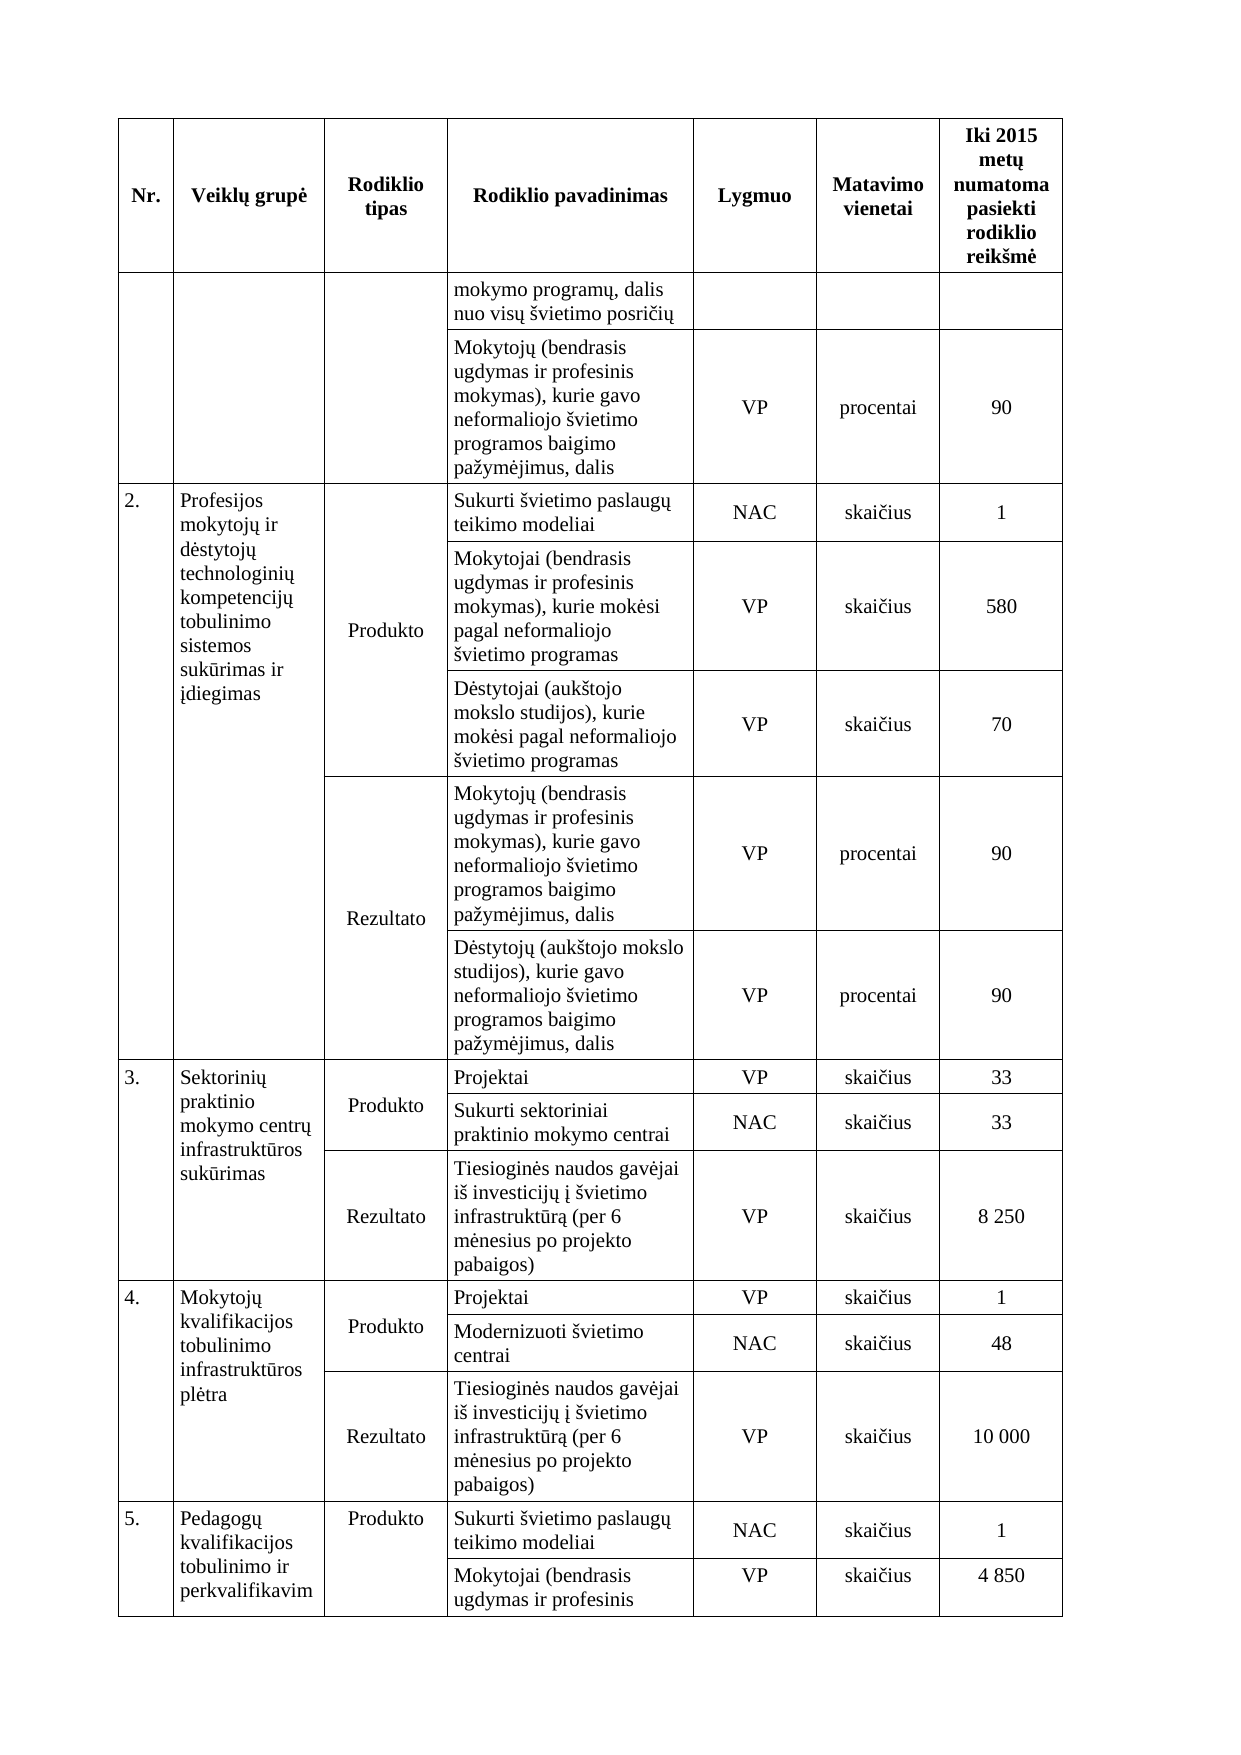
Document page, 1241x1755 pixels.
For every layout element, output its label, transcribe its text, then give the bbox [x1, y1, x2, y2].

table_cell skaičius [817, 671, 939, 776]
table_cell Produkto [325, 1281, 447, 1371]
table_cell skaičius [817, 1060, 939, 1093]
table_cell skaičius [817, 1315, 939, 1371]
table_cell 70 [940, 671, 1062, 776]
table_cell Mokytojų (bendrasis ugdymas ir profesinis mokymas), kurie gavo neformaliojo švietimo programos baigimo pažymėjimus, dalis [448, 330, 693, 483]
table_cell Mokytojai (bendrasis ugdymas ir profesinis mokymas), kurie mokėsi pagal neformaliojo švietimo programas [448, 542, 693, 670]
table_cell skaičius [817, 1559, 939, 1616]
table_cell skaičius [817, 484, 939, 541]
table_cell procentai [817, 330, 939, 483]
table_cell 8 250 [940, 1151, 1062, 1280]
table_cell [817, 273, 939, 329]
table_cell [119, 273, 173, 483]
table_header Matavimo vienetai [817, 119, 939, 272]
table_cell Dėstytojų (aukštojo mokslo studijos), kurie gavo neformaliojo švietimo programos baigimo pažymėjimus, dalis [448, 931, 693, 1059]
table_cell VP [694, 1559, 816, 1616]
table_cell VP [694, 1281, 816, 1313]
table_cell 3. [119, 1060, 173, 1280]
table_cell Sukurti švietimo paslaugų teikimo modeliai [448, 484, 693, 541]
table_cell procentai [817, 931, 939, 1059]
table_cell VP [694, 931, 816, 1059]
table_cell 90 [940, 777, 1062, 930]
table_cell 48 [940, 1315, 1062, 1371]
table_cell skaičius [817, 1094, 939, 1150]
table_cell skaičius [817, 1372, 939, 1501]
table_cell Rezultato [325, 1372, 447, 1501]
table_header Iki 2015 metų numatoma pasiekti rodiklio reikšmė [940, 119, 1062, 272]
table_cell Projektai [448, 1060, 693, 1093]
table_cell NAC [694, 1094, 816, 1150]
table_cell 90 [940, 330, 1062, 483]
table_cell Tiesioginės naudos gavėjai iš investicijų į švietimo infrastruktūrą (per 6 mėnesius po projekto pabaigos) [448, 1151, 693, 1280]
table_cell 33 [940, 1094, 1062, 1150]
table_cell NAC [694, 484, 816, 541]
table_cell skaičius [817, 1151, 939, 1280]
table_header Rodiklio tipas [325, 119, 447, 272]
table_cell VP [694, 777, 816, 930]
table_cell NAC [694, 1315, 816, 1371]
table_cell skaičius [817, 542, 939, 670]
table_cell Mokytojų (bendrasis ugdymas ir profesinis mokymas), kurie gavo neformaliojo švietimo programos baigimo pažymėjimus, dalis [448, 777, 693, 930]
table_cell 90 [940, 931, 1062, 1059]
table_cell Dėstytojai (aukštojo mokslo studijos), kurie mokėsi pagal neformaliojo švietimo programas [448, 671, 693, 776]
table_cell VP [694, 542, 816, 670]
table_header Veiklų grupė [174, 119, 324, 272]
table_cell Profesijos mokytojų ir dėstytojų technologinių kompetencijų tobulinimo sistemos sukūrimas ir įdiegimas [174, 484, 324, 1059]
table_cell Produkto [325, 484, 447, 776]
table_cell 1 [940, 1281, 1062, 1313]
table_cell Rezultato [325, 777, 447, 1059]
table_cell NAC [694, 1502, 816, 1558]
table_cell Mokytojų kvalifikacijos tobulinimo infrastruktūros plėtra [174, 1281, 324, 1501]
table_cell Tiesioginės naudos gavėjai iš investicijų į švietimo infrastruktūrą (per 6 mėnesius po projekto pabaigos) [448, 1372, 693, 1501]
table_cell Produkto [325, 1502, 447, 1616]
table_cell procentai [817, 777, 939, 930]
table_cell 4. [119, 1281, 173, 1501]
table_cell Rezultato [325, 1151, 447, 1280]
table_cell VP [694, 1151, 816, 1280]
table_cell [325, 273, 447, 483]
table_cell VP [694, 1372, 816, 1501]
table_cell 1 [940, 1502, 1062, 1558]
table_cell [694, 273, 816, 329]
table_cell 10 000 [940, 1372, 1062, 1501]
table_cell Pedagogų kvalifikacijos tobulinimo ir perkvalifikavim [174, 1502, 324, 1616]
table_cell Sektorinių praktinio mokymo centrų infrastruktūros sukūrimas [174, 1060, 324, 1280]
table_cell 2. [119, 484, 173, 1059]
table_cell 5. [119, 1502, 173, 1616]
table_cell [940, 273, 1062, 329]
table_cell 580 [940, 542, 1062, 670]
table_cell Mokytojai (bendrasis ugdymas ir profesinis [448, 1559, 693, 1616]
table_cell skaičius [817, 1281, 939, 1313]
table_cell 4 850 [940, 1559, 1062, 1616]
table_cell mokymo programų, dalis nuo visų švietimo posričių [448, 273, 693, 329]
table_header Nr. [119, 119, 173, 272]
table_cell Sukurti sektoriniai praktinio mokymo centrai [448, 1094, 693, 1150]
table_cell skaičius [817, 1502, 939, 1558]
table_cell 33 [940, 1060, 1062, 1093]
table_header Rodiklio pavadinimas [448, 119, 693, 272]
table_cell VP [694, 330, 816, 483]
table_header Lygmuo [694, 119, 816, 272]
table_cell [174, 273, 324, 483]
table_cell Projektai [448, 1281, 693, 1313]
table_cell VP [694, 671, 816, 776]
table_cell Sukurti švietimo paslaugų teikimo modeliai [448, 1502, 693, 1558]
table_cell 1 [940, 484, 1062, 541]
table_cell VP [694, 1060, 816, 1093]
table_cell Produkto [325, 1060, 447, 1150]
table_cell Modernizuoti švietimo centrai [448, 1315, 693, 1371]
